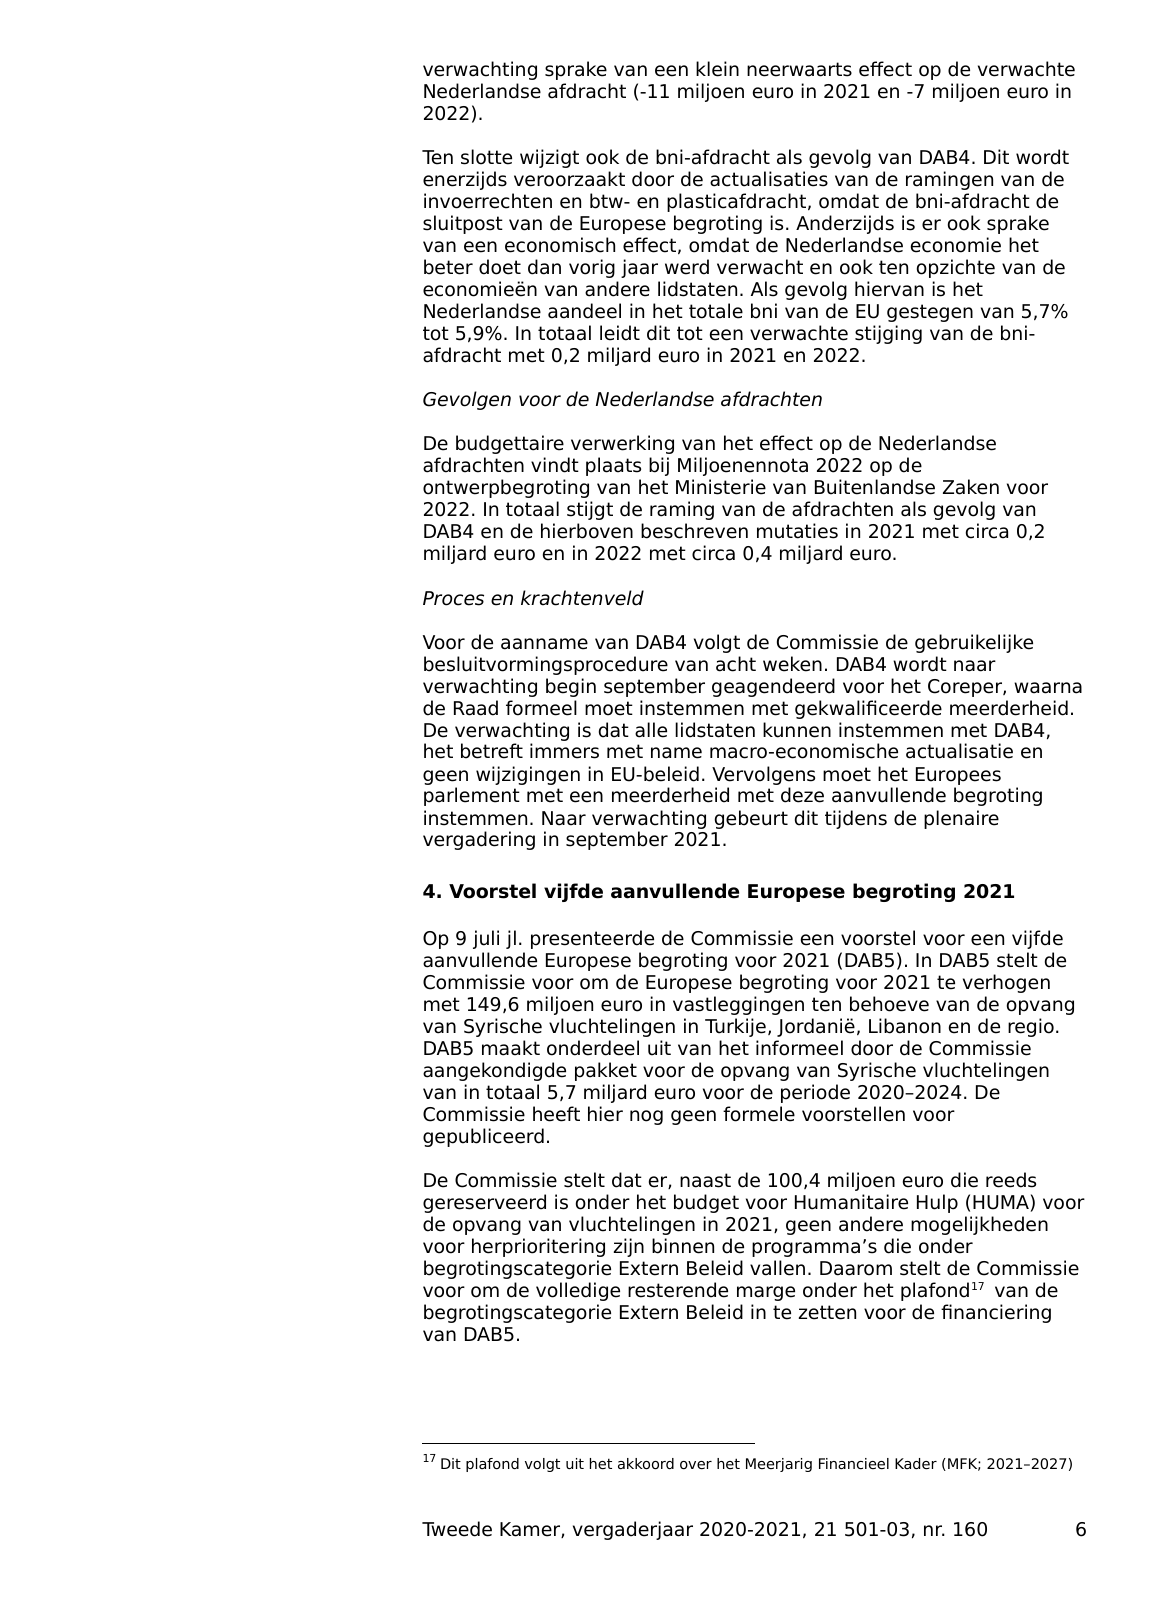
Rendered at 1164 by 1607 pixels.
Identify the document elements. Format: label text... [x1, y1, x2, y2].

text Voor de aanname van DAB4 volgt de Commissie de gebruikelijke besluitvormingsprocedure van acht weken. DAB4 wordt naar verwachting begin september geagendeerd voor het Coreper, waarna de Raad formeel moet instemmen met gekwalificeerde meerderheid. De verwachting is dat alle lidstaten kunnen instemmen met DAB4, het betreft immers met name macro-economische actualisatie en geen wijzigingen in EU-beleid. Vervolgens moet het Europees parlement met een meerderheid met deze aanvullende begroting instemmen. Naar verwachting gebeurt dit tijdens de plenaire vergadering in september 2021. [422, 632, 1087, 851]
text verwachting sprake van een klein neerwaarts effect op de verwachte Nederlandse afdracht (-11 miljoen euro in 2021 en -7 miljoen euro in 2022). [422, 59, 1087, 125]
subtitle Gevolgen voor de Nederlandse afdrachten [422, 389, 1087, 411]
text De budgettaire verwerking van het effect op de Nederlandse afdrachten vindt plaats bij Miljoenennota 2022 op de ontwerpbegroting van het Ministerie van Buitenlandse Zaken voor 2022. In totaal stijgt de raming van de afdrachten als gevolg van DAB4 en de hierboven beschreven mutaties in 2021 met circa 0,2 miljard euro en in 2022 met circa 0,4 miljard euro. [422, 433, 1087, 565]
text Op 9 juli jl. presenteerde de Commissie een voorstel voor een vijfde aanvullende Europese begroting voor 2021 (DAB5). In DAB5 stelt de Commissie voor om de Europese begroting voor 2021 te verhogen met 149,6 miljoen euro in vastleggingen ten behoeve van de opvang van Syrische vluchtelingen in Turkije, Jordanië, Libanon en de regio. DAB5 maakt onderdeel uit van het informeel door de Commissie aangekondigde pakket voor de opvang van Syrische vluchtelingen van in totaal 5,7 miljard euro voor de periode 2020–2024. De Commissie heeft hier nog geen formele voorstellen voor gepubliceerd. [422, 928, 1087, 1148]
subtitle 4. Voorstel vijfde aanvullende Europese begroting 2021 [422, 881, 1087, 903]
subtitle Proces en krachtenveld [422, 587, 1087, 609]
text Dit plafond volgt uit het akkoord over het Meerjarig Financieel Kader (MFK; 2021–2027) [422, 1452, 1087, 1474]
text De Commissie stelt dat er, naast de 100,4 miljoen euro die reeds gereserveerd is onder het budget voor Humanitaire Hulp (HUMA) voor de opvang van vluchtelingen in 2021, geen andere mogelijkheden voor herprioritering zijn binnen de programma’s die onder begrotingscategorie Extern Beleid vallen. Daarom stelt de Commissie voor om de volledige resterende marge onder het plafond van de begrotingscategorie Extern Beleid in te zetten voor de financiering van DAB5. [422, 1170, 1087, 1346]
text Ten slotte wijzigt ook de bni-afdracht als gevolg van DAB4. Dit wordt enerzijds veroorzaakt door de actualisaties van de ramingen van de invoerrechten en btw- en plasticafdracht, omdat de bni-afdracht de sluitpost van de Europese begroting is. Anderzijds is er ook sprake van een economisch effect, omdat de Nederlandse economie het beter doet dan vorig jaar werd verwacht en ook ten opzichte van de economieën van andere lidstaten. Als gevolg hiervan is het Nederlandse aandeel in het totale bni van de EU gestegen van 5,7% tot 5,9%. In totaal leidt dit tot een verwachte stijging van de bni-afdracht met 0,2 miljard euro in 2021 en 2022. [422, 147, 1087, 367]
